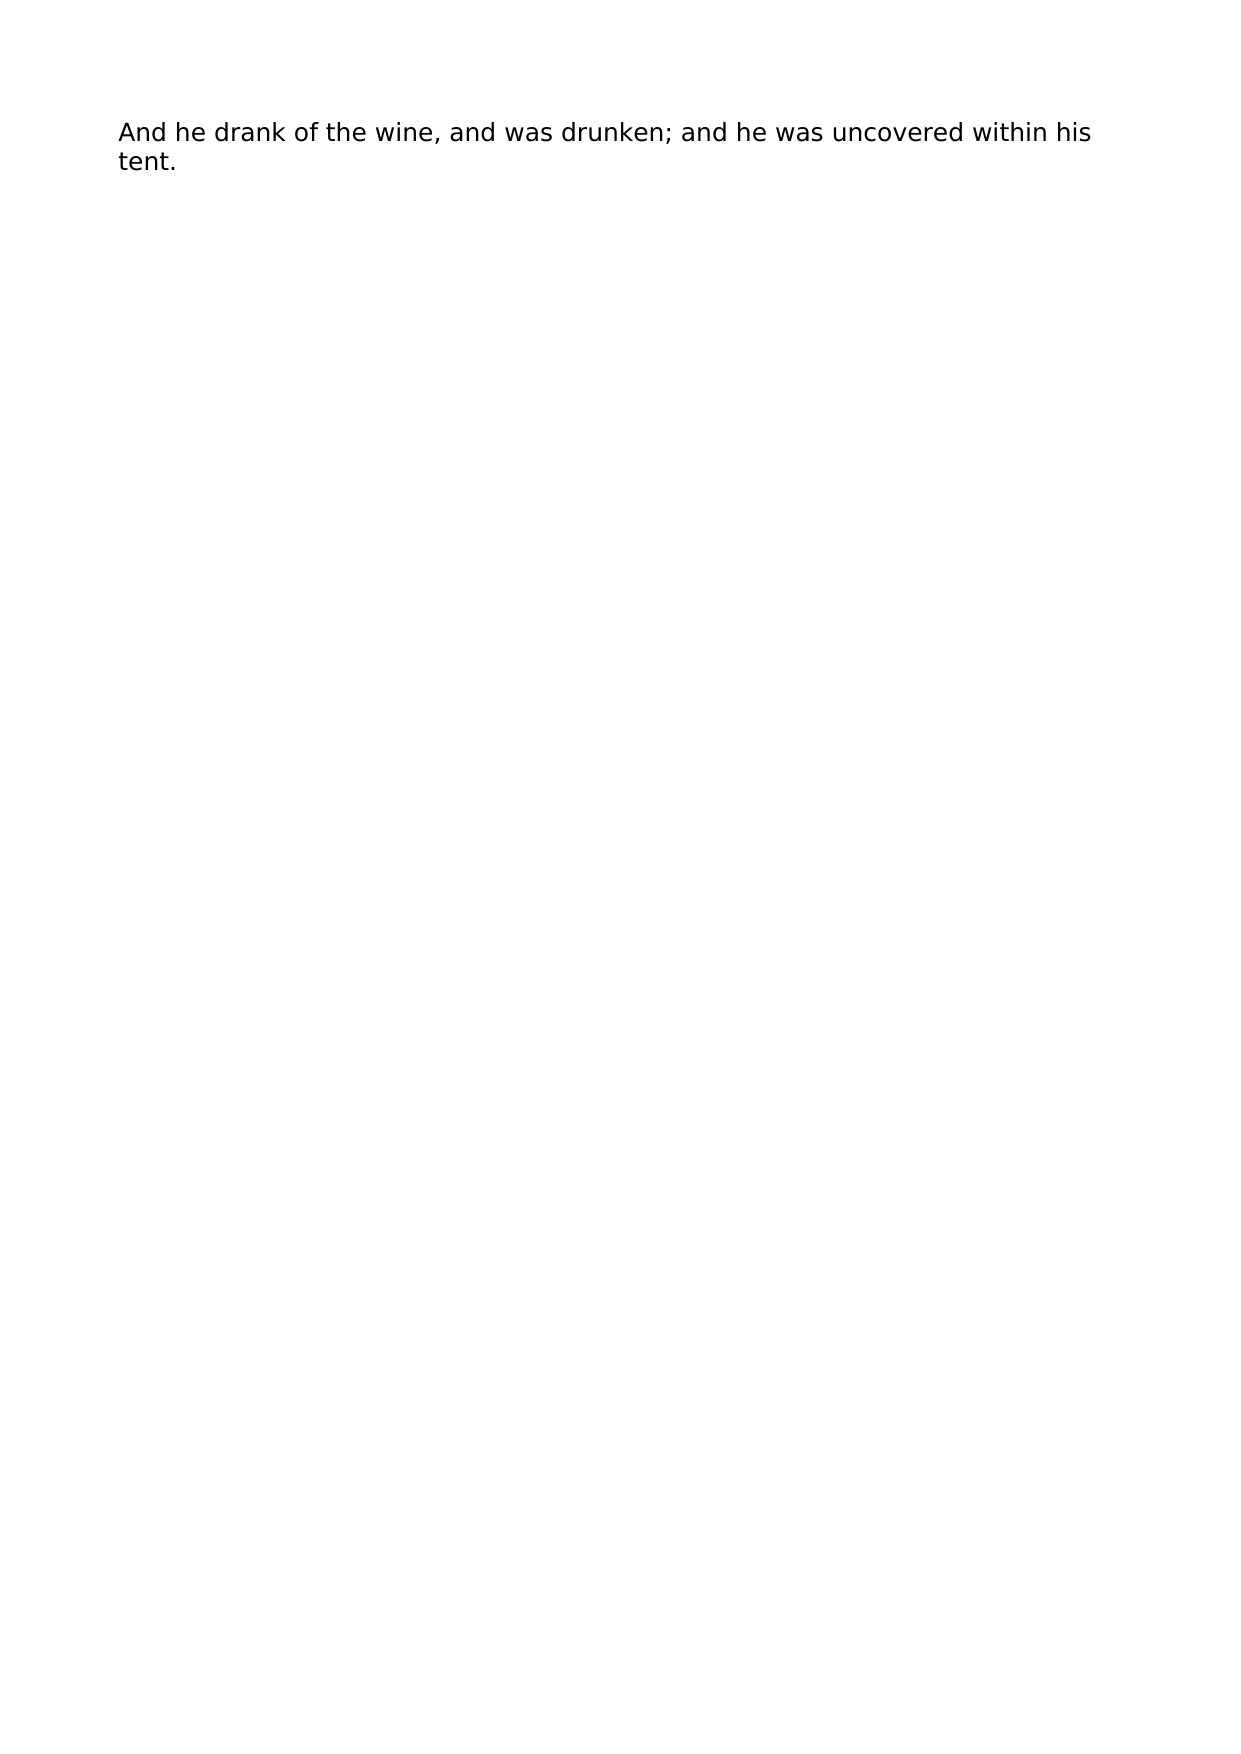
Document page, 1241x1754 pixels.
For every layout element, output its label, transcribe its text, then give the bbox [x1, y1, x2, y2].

text And he drank of the wine, and was drunken; and he was uncovered within his tent. [118, 118, 1122, 176]
